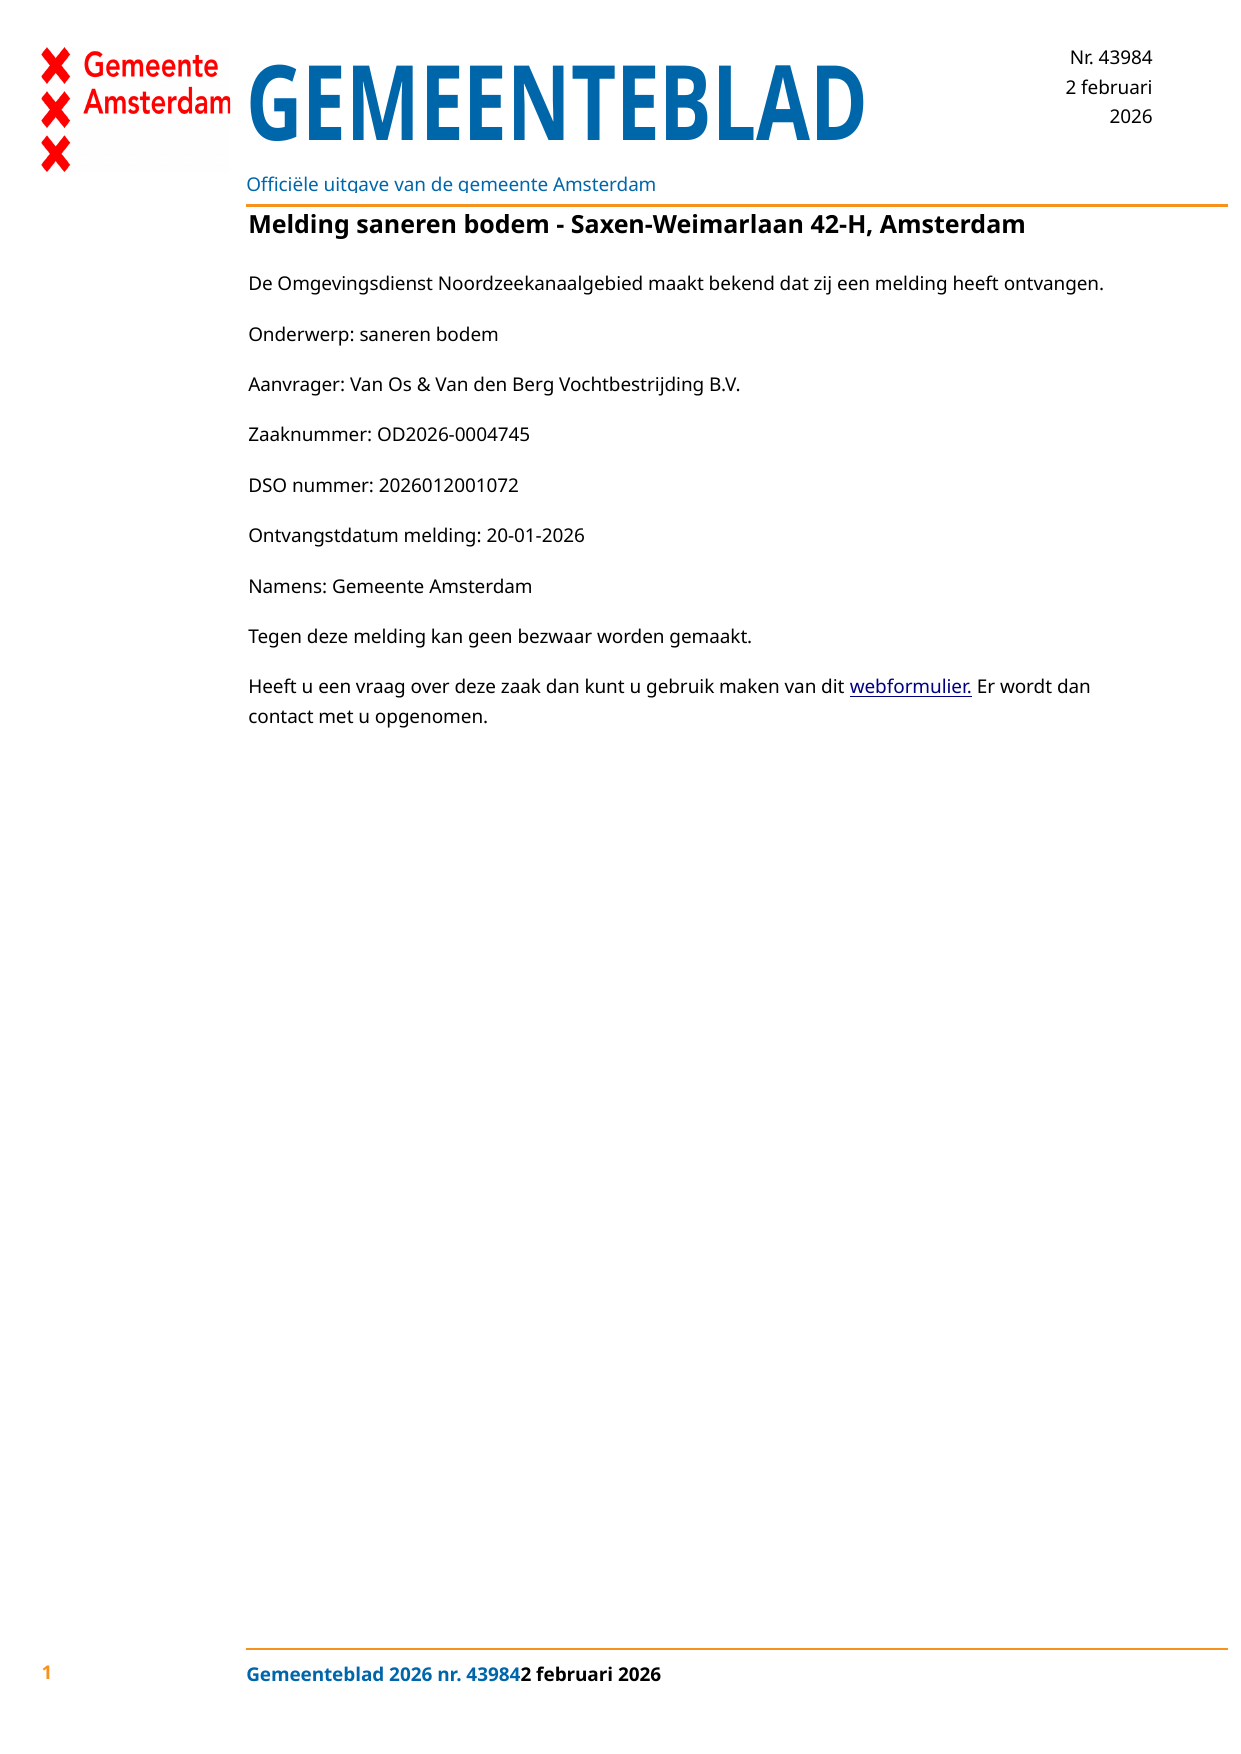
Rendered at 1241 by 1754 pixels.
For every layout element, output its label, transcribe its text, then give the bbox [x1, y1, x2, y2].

text Heeft u een vraag over deze zaak dan kunt u gebruik maken van dit webformulier. Er wordt dan contact met u opgenomen. [248, 674, 1152, 729]
text Zaaknummer: OD2026-0004745 [248, 422, 1152, 447]
text De Omgevingsdienst Noordzeekanaalgebied maakt bekend dat zij een melding heeft ontvangen. [248, 270, 1152, 296]
text Namens: Gemeente Amsterdam [248, 573, 1152, 598]
text Ontvangstdatum melding: 20-01-2026 [248, 522, 1152, 548]
text Aanvrager: Van Os & Van den Berg Vochtbestrijding B.V. [248, 371, 1152, 397]
text Onderwerp: saneren bodem [248, 321, 1152, 346]
text Tegen deze melding kan geen bezwaar worden gemaakt. [248, 623, 1152, 649]
text DSO nummer: 2026012001072 [248, 472, 1152, 498]
picture [41, 47, 231, 172]
text Melding saneren bodem - Saxen-Weimarlaan 42-H, Amsterdam [248, 207, 1152, 241]
